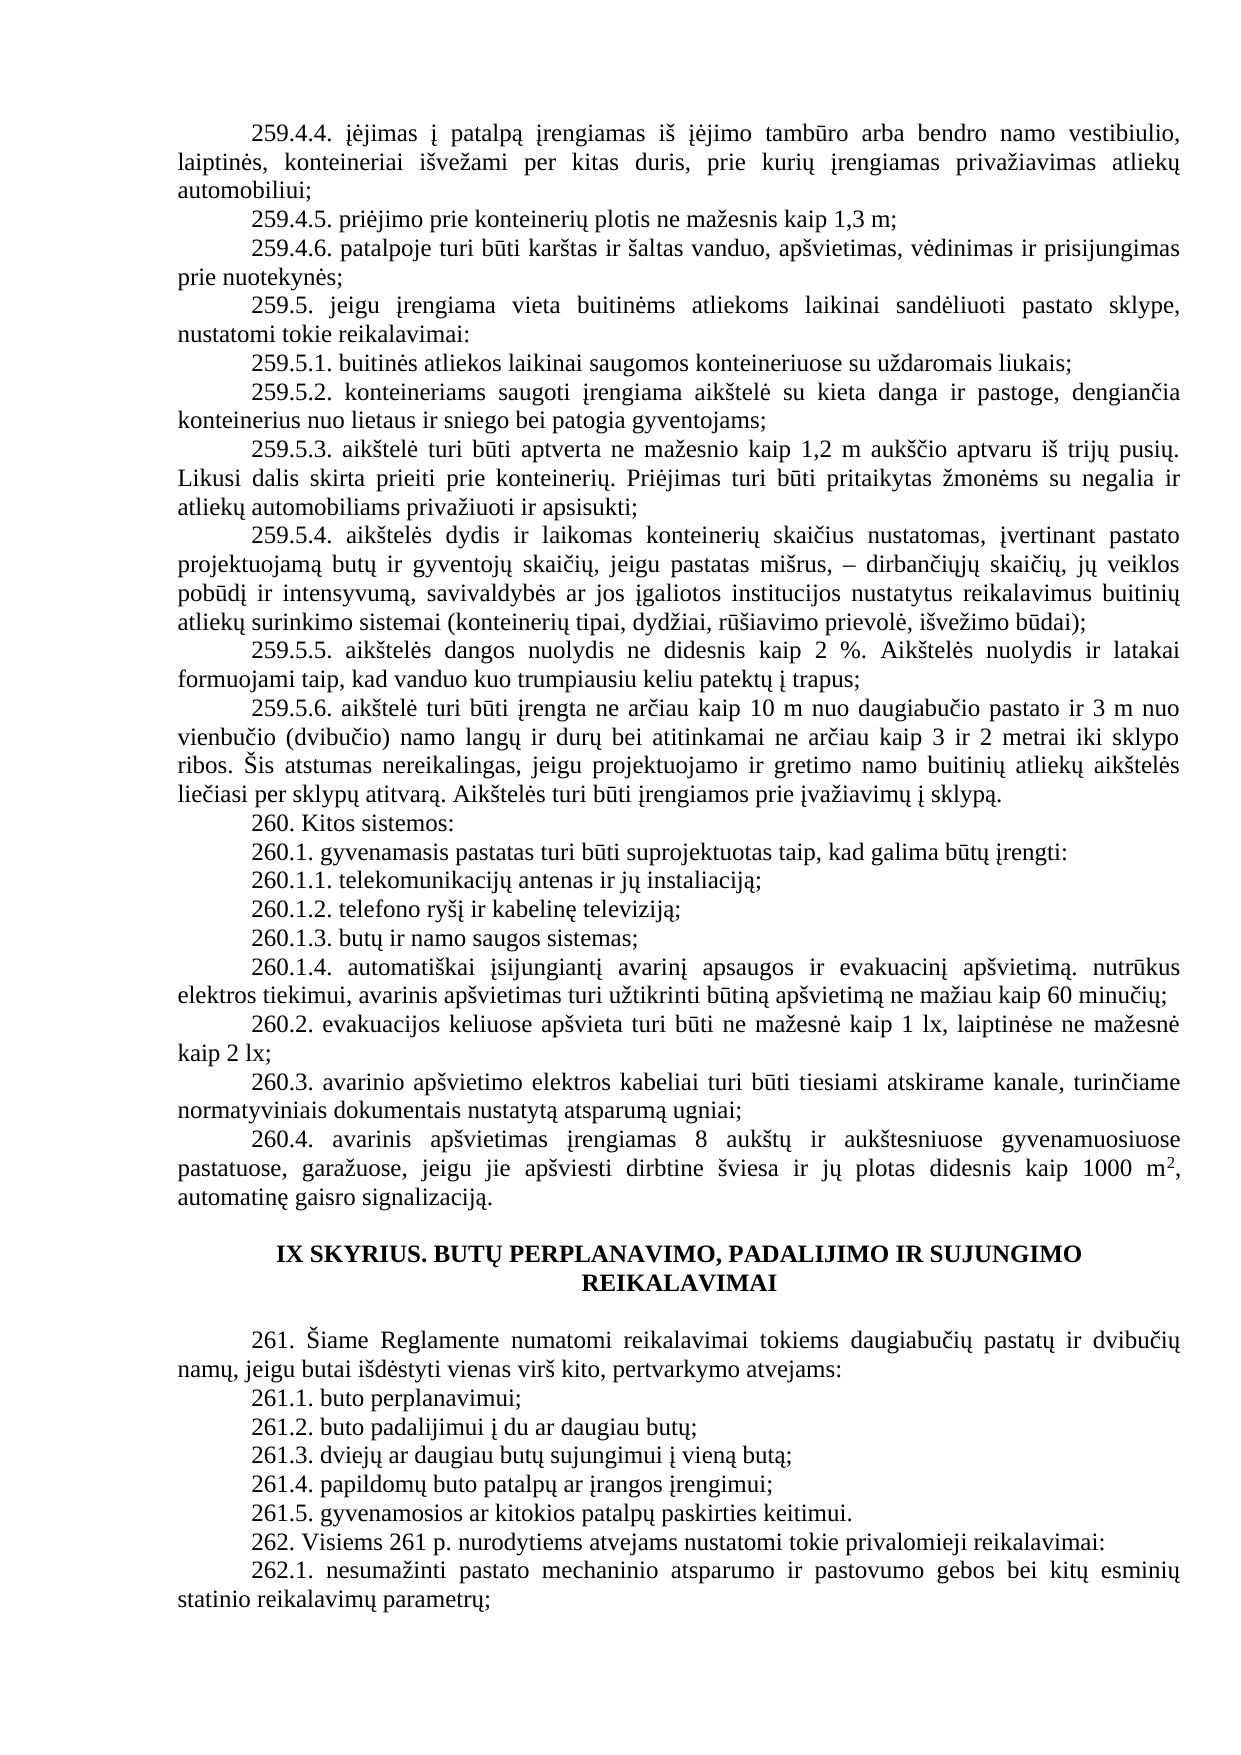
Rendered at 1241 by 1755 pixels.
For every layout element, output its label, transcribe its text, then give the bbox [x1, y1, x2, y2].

text 260.1. gyvenamasis pastatas turi būti suprojektuotas taip, kad galima būtų įrengti: [177, 837, 1181, 866]
text 260.4. avarinis apšvietimas įrengiamas 8 aukštų ir aukštesniuose gyvenamuosiuose pastatuose, garažuose, jeigu jie apšviesti dirbtine šviesa ir jų plotas didesnis kaip 1000 m2, automatinę gaisro signalizaciją. [177, 1124, 1181, 1211]
text 260.1.1. telekomunikacijų antenas ir jų instaliaciją; [177, 866, 1181, 894]
text 262. Visiems 261 p. nurodytiems atvejams nustatomi tokie privalomieji reikalavimai: [177, 1527, 1181, 1556]
text 260.1.4. automatiškai įsijungiantį avarinį apsaugos ir evakuacinį apšvietimą. nutrūkus elektros tiekimui, avarinis apšvietimas turi užtikrinti būtiną apšvietimą ne mažiau kaip 60 minučių; [177, 952, 1181, 1009]
text 260.1.2. telefono ryšį ir kabelinę televiziją; [177, 894, 1181, 923]
text 261.1. buto perplanavimui; [177, 1383, 1181, 1412]
text 259.5.4. aikštelės dydis ir laikomas konteinerių skaičius nustatomas, įvertinant pastato projektuojamą butų ir gyventojų skaičių, jeigu pastatas mišrus, – dirbančiųjų skaičių, jų veiklos pobūdį ir intensyvumą, savivaldybės ar jos įgaliotos institucijos nustatytus reikalavimus buitinių atliekų surinkimo sistemai (konteinerių tipai, dydžiai, rūšiavimo prievolė, išvežimo būdai); [177, 521, 1181, 636]
text 262.1. nesumažinti pastato mechaninio atsparumo ir pastovumo gebos bei kitų esminių statinio reikalavimų parametrų; [177, 1556, 1181, 1613]
text 259.4.5. priėjimo prie konteinerių plotis ne mažesnis kaip 1,3 m; [177, 204, 1181, 233]
text 259.5.2. konteineriams saugoti įrengiama aikštelė su kieta danga ir pastoge, dengiančia konteinerius nuo lietaus ir sniego bei patogia gyventojams; [177, 377, 1181, 434]
text 259.5. jeigu įrengiama vieta buitinėms atliekoms laikinai sandėliuoti pastato sklype, nustatomi tokie reikalavimai: [177, 291, 1181, 348]
text 261.5. gyvenamosios ar kitokios patalpų paskirties keitimui. [177, 1498, 1181, 1527]
text 261.3. dviejų ar daugiau butų sujungimui į vieną butą; [177, 1441, 1181, 1469]
text 261.4. papildomų buto patalpų ar įrangos įrengimui; [177, 1469, 1181, 1498]
text 259.4.4. įėjimas į patalpą įrengiamas iš įėjimo tambūro arba bendro namo vestibiulio, laiptinės, konteineriai išvežami per kitas duris, prie kurių įrengiamas privažiavimas atliekų automobiliui; [177, 118, 1181, 204]
text 259.4.6. patalpoje turi būti karštas ir šaltas vanduo, apšvietimas, vėdinimas ir prisijungimas prie nuotekynės; [177, 233, 1181, 291]
text 260.3. avarinio apšvietimo elektros kabeliai turi būti tiesiami atskirame kanale, turinčiame normatyviniais dokumentais nustatytą atsparumą ugniai; [177, 1067, 1181, 1124]
text 261.2. buto padalijimui į du ar daugiau butų; [177, 1412, 1181, 1441]
text 259.5.5. aikštelės dangos nuolydis ne didesnis kaip 2 %. Aikštelės nuolydis ir latakai formuojami taip, kad vanduo kuo trumpiausiu keliu patektų į trapus; [177, 636, 1181, 693]
text 259.5.6. aikštelė turi būti įrengta ne arčiau kaip 10 m nuo daugiabučio pastato ir 3 m nuo vienbučio (dvibučio) namo langų ir durų bei atitinkamai ne arčiau kaip 3 ir 2 metrai iki sklypo ribos. Šis atstumas nereikalingas, jeigu projektuojamo ir gretimo namo buitinių atliekų aikštelės liečiasi per sklypų atitvarą. Aikštelės turi būti įrengiamos prie įvažiavimų į sklypą. [177, 693, 1181, 808]
text 260. Kitos sistemos: [177, 808, 1181, 837]
text 261. Šiame Reglamente numatomi reikalavimai tokiems daugiabučių pastatų ir dvibučių namų, jeigu butai išdėstyti vienas virš kito, pertvarkymo atvejams: [177, 1326, 1181, 1383]
text IX SKYRIUS. BUTŲ PERPLANAVIMO, PADALIJIMO IR SUJUNGIMO REIKALAVIMAI [177, 1239, 1181, 1297]
text 259.5.1. buitinės atliekos laikinai saugomos konteineriuose su uždaromais liukais; [177, 348, 1181, 377]
text 260.1.3. butų ir namo saugos sistemas; [177, 923, 1181, 952]
text 259.5.3. aikštelė turi būti aptverta ne mažesnio kaip 1,2 m aukščio aptvaru iš trijų pusių. Likusi dalis skirta prieiti prie konteinerių. Priėjimas turi būti pritaikytas žmonėms su negalia ir atliekų automobiliams privažiuoti ir apsisukti; [177, 434, 1181, 521]
text 260.2. evakuacijos keliuose apšvieta turi būti ne mažesnė kaip 1 lx, laiptinėse ne mažesnė kaip 2 lx; [177, 1009, 1181, 1067]
